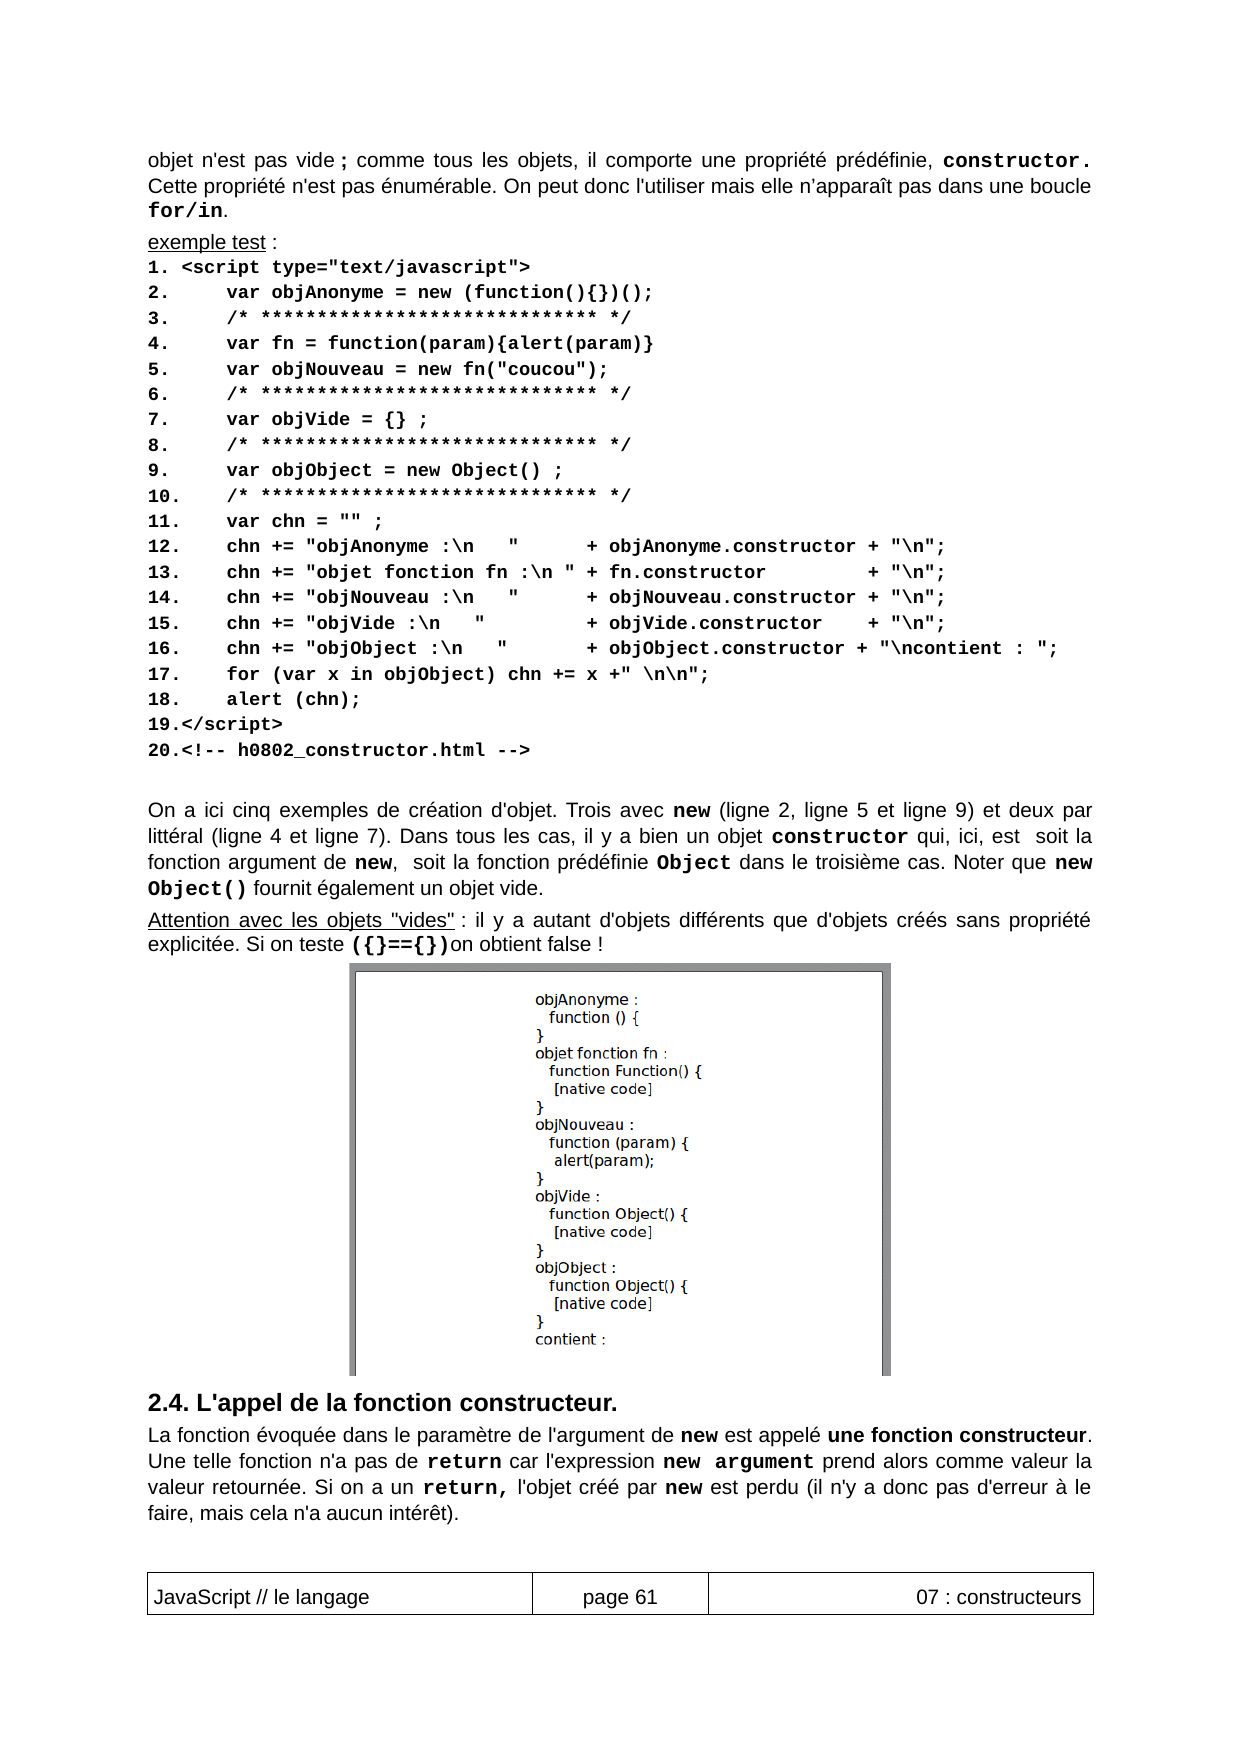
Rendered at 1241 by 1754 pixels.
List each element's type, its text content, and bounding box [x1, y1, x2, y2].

picture [349, 963, 891, 1376]
list /* ****************************** */ [148, 385, 1093, 406]
list var objVide = {} ; [148, 410, 1093, 431]
list chn += "objNouveau :\n " + objNouveau.constructor + "\n"; [148, 588, 1093, 609]
list chn += "objObject :\n " + objObject.constructor + "\ncontient : "; [148, 639, 1093, 660]
list On a ici cinq exemples de création d'objet. Trois avec new (ligne 2, ligne 5 et ligne 9) et deux par littéral (ligne 4 et ligne 7). Dans tous les cas, il y a bien un objet constructor qui, ici, est soit la fonction argument de new, soit la fonction prédéfinie Object dans le troisième cas. Noter que new Object() fournit également un objet vide. [148, 798, 1093, 902]
list alert (chn); [148, 690, 1093, 711]
text exemple test : [148, 229, 1093, 253]
list chn += "objet fonction fn :\n " + fn.constructor + "\n"; [148, 563, 1093, 584]
text La fonction évoquée dans le paramètre de l'argument de new est appelé une fonction constructeur. Une telle fonction n'a pas de return car l'expression new argument prend alors comme valeur la valeur retournée. Si on a un return, l'objet créé par new est perdu (il n'y a donc pas d'erreur à le faire, mais cela n'a aucun intérêt). [148, 1423, 1093, 1524]
list var objAnonyme = new (function(){})(); [148, 283, 1093, 304]
text objet n'est pas vide ; comme tous les objets, il comporte une propriété prédéfinie, constructor. Cette propriété n'est pas énumérable. On peut donc l'utiliser mais elle n’apparaît pas dans une boucle for/in. [148, 148, 1093, 223]
list var fn = function(param){alert(param)} [148, 334, 1093, 355]
list <!-- h0802_constructor.html --> [148, 741, 1093, 762]
list /* ****************************** */ [148, 308, 1093, 330]
list for (var x in objObject) chn += x +" \n\n"; [148, 664, 1093, 686]
list var objNouveau = new fn("coucou"); [148, 359, 1093, 381]
list Attention avec les objets "vides" : il y a autant d'objets différents que d'objets créés sans propriété explicitée. Si on teste ({}=={})on obtient false ! [148, 908, 1093, 958]
list var chn = "" ; [148, 512, 1093, 533]
list chn += "objVide :\n " + objVide.constructor + "\n"; [148, 613, 1093, 635]
list <script type="text/javascript"> [148, 258, 1093, 279]
list var objObject = new Object() ; [148, 461, 1093, 482]
list </script> [148, 715, 1093, 736]
list /* ****************************** */ [148, 486, 1093, 508]
subtitle 2.4. L'appel de la fonction constructeur. [148, 1388, 1093, 1417]
list /* ****************************** */ [148, 436, 1093, 457]
list chn += "objAnonyme :\n " + objAnonyme.constructor + "\n"; [148, 537, 1093, 558]
